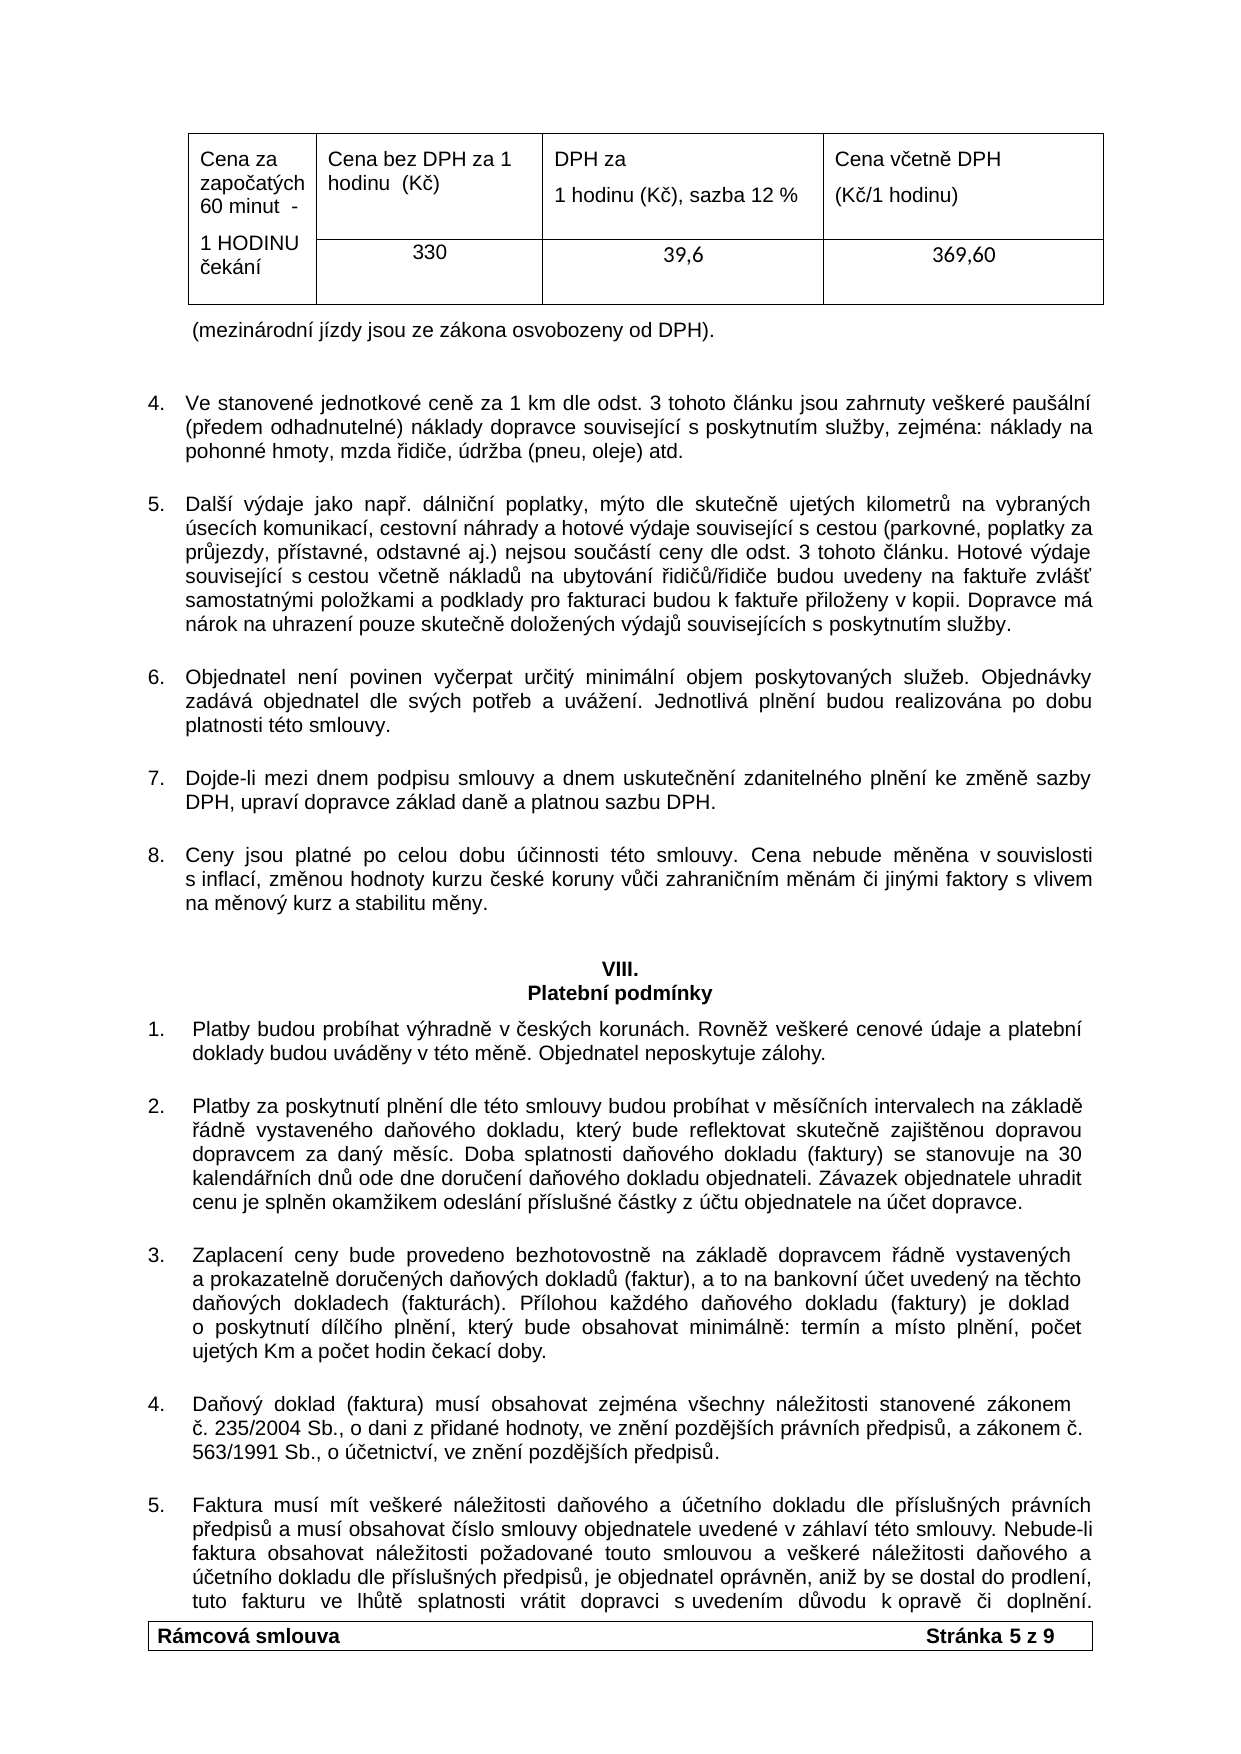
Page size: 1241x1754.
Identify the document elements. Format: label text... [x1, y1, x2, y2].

list Další výdaje jako např. dálniční poplatky, mýto dle skutečně ujetých kilometrů na vybraných úsecích komunikací, cestovní náhrady a hotové výdaje související s cestou (parkovné, poplatky za průjezdy, přístavné, odstavné aj.) nejsou součástí ceny dle odst. 3 tohoto článku. Hotové výdaje související s cestou včetně nákladů na ubytování řidičů/řidiče budou uvedeny na faktuře zvlášť samostatnými položkami a podklady pro fakturaci budou k faktuře přiloženy v kopii. Dopravce má nárok na uhrazení pouze skutečně doložených výdajů souvisejících s poskytnutím služby. [148, 492, 1093, 636]
list Daňový doklad (faktura) musí obsahovat zejména všechny náležitosti stanovené zákonem č. 235/2004 Sb., o dani z přidané hodnoty, ve znění pozdějších právních předpisů, a zákonem č. 563/1991 Sb., o účetnictví, ve znění pozdějších předpisů. [148, 1392, 1083, 1464]
text (mezinárodní jízdy jsou ze zákona osvobozeny od DPH). [148, 318, 1093, 342]
list Ve stanovené jednotkové ceně za 1 km dle odst. 3 tohoto článku jsou zahrnuty veškeré paušální (předem odhadnutelné) náklady dopravce související s poskytnutím služby, zejména: náklady na pohonné hmoty, mzda řidiče, údržba (pneu, oleje) atd. [148, 391, 1093, 463]
text VIII. [148, 956, 1093, 980]
table_cell 330 [317, 240, 542, 304]
table_cell 39,6 [543, 240, 823, 304]
list Ceny jsou platné po celou dobu účinnosti této smlouvy. Cena nebude měněna v souvislosti s inflací, změnou hodnoty kurzu české koruny vůči zahraničním měnám či jinými faktory s vlivem na měnový kurz a stabilitu měny. [148, 843, 1093, 915]
list Platby budou probíhat výhradně v českých korunách. Rovněž veškeré cenové údaje a platební doklady budou uváděny v této měně. Objednatel neposkytuje zálohy. [148, 1017, 1083, 1065]
text Platební podmínky [148, 980, 1093, 1004]
table_cell DPH za 1 hodinu (Kč), sazba 12 % [543, 134, 823, 239]
list Platby za poskytnutí plnění dle této smlouvy budou probíhat v měsíčních intervalech na základě řádně vystaveného daňového dokladu, který bude reflektovat skutečně zajištěnou dopravou dopravcem za daný měsíc. Doba splatnosti daňového dokladu (faktury) se stanovuje na 30 kalendářních dnů ode dne doručení daňového dokladu objednateli. Závazek objednatele uhradit cenu je splněn okamžikem odeslání příslušné částky z účtu objednatele na účet dopravce. [148, 1094, 1083, 1214]
table_cell 369,60 [824, 240, 1103, 304]
list Faktura musí mít veškeré náležitosti daňového a účetního dokladu dle příslušných právních předpisů a musí obsahovat číslo smlouvy objednatele uvedené v záhlaví této smlouvy. Nebude-li faktura obsahovat náležitosti požadované touto smlouvou a veškeré náležitosti daňového a účetního dokladu dle příslušných předpisů, je objednatel oprávněn, aniž by se dostal do prodlení, tuto fakturu ve lhůtě splatnosti vrátit dopravci s uvedením důvodu k opravě či doplnění. [148, 1493, 1093, 1613]
list Dojde-li mezi dnem podpisu smlouvy a dnem uskutečnění zdanitelného plnění ke změně sazby DPH, upraví dopravce základ daně a platnou sazbu DPH. [148, 766, 1093, 814]
table_cell Cena včetně DPH (Kč/1 hodinu) [824, 134, 1103, 239]
list Objednatel není povinen vyčerpat určitý minimální objem poskytovaných služeb. Objednávky zadává objednatel dle svých potřeb a uvážení. Jednotlivá plnění budou realizována po dobu platnosti této smlouvy. [148, 665, 1093, 737]
table_cell Cena bez DPH za 1 hodinu (Kč) [317, 134, 542, 239]
list Zaplacení ceny bude provedeno bezhotovostně na základě dopravcem řádně vystavených a prokazatelně doručených daňových dokladů (faktur), a to na bankovní účet uvedený na těchto daňových dokladech (fakturách). Přílohou každého daňového dokladu (faktury) je doklad o poskytnutí dílčího plnění, který bude obsahovat minimálně: termín a místo plnění, počet ujetých Km a počet hodin čekací doby. [148, 1243, 1083, 1363]
table_cell Cena za započatých 60 minut - 1 HODINU čekání [189, 134, 316, 304]
